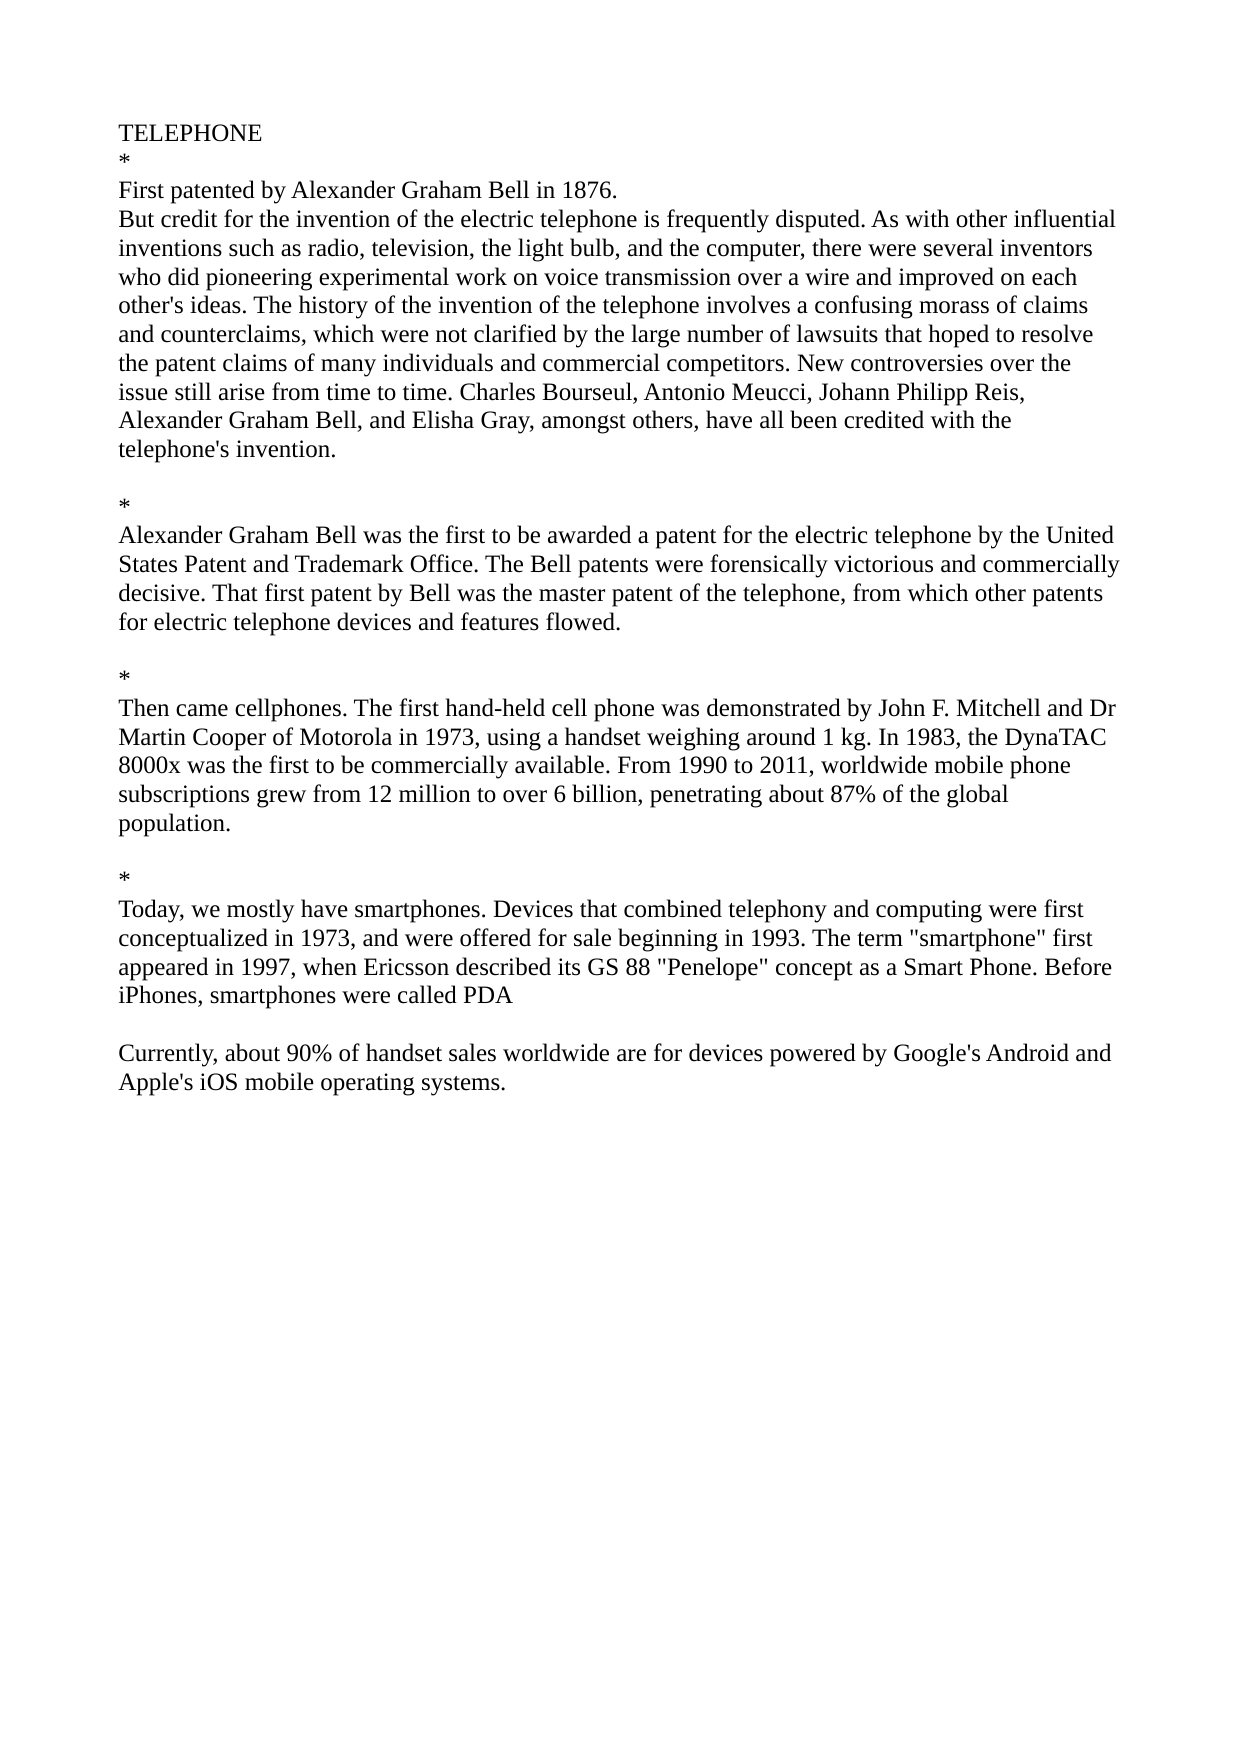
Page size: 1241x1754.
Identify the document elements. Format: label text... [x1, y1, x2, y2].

text Today, we mostly have smartphones. Devices that combined telephony and computing were first conceptualized in 1973, and were offered for sale beginning in 1993. The term "smartphone" first appeared in 1997, when Ericsson described its GS 88 "Penelope" concept as a Smart Phone. Before iPhones, smartphones were called PDA [118, 894, 1122, 1009]
text First patented by Alexander Graham Bell in 1876. [118, 176, 1122, 204]
text Alexander Graham Bell was the first to be awarded a patent for the electric telephone by the United States Patent and Trademark Office. The Bell patents were forensically victorious and commercially decisive. That first patent by Bell was the master patent of the telephone, from which other patents for electric telephone devices and features flowed. [118, 521, 1122, 636]
text * [118, 492, 1122, 521]
text TELEPHONE [118, 118, 1122, 147]
text * [118, 147, 1122, 176]
text * [118, 866, 1122, 894]
text * [118, 664, 1122, 693]
text But credit for the invention of the electric telephone is frequently disputed. As with other influential inventions such as radio, television, the light bulb, and the computer, there were several inventors who did pioneering experimental work on voice transmission over a wire and improved on each other's ideas. The history of the invention of the telephone involves a confusing morass of claims and counterclaims, which were not clarified by the large number of lawsuits that hoped to resolve the patent claims of many individuals and commercial competitors. New controversies over the issue still arise from time to time. Charles Bourseul, Antonio Meucci, Johann Philipp Reis, Alexander Graham Bell, and Elisha Gray, amongst others, have all been credited with the telephone's invention. [118, 204, 1122, 463]
text Then came cellphones. The first hand-held cell phone was demonstrated by John F. Mitchell and Dr Martin Cooper of Motorola in 1973, using a handset weighing around 1 kg. In 1983, the DynaTAC 8000x was the first to be commercially available. From 1990 to 2011, worldwide mobile phone subscriptions grew from 12 million to over 6 billion, penetrating about 87% of the global population. [118, 693, 1122, 837]
text Currently, about 90% of handset sales worldwide are for devices powered by Google's Android and Apple's iOS mobile operating systems. [118, 1038, 1122, 1096]
